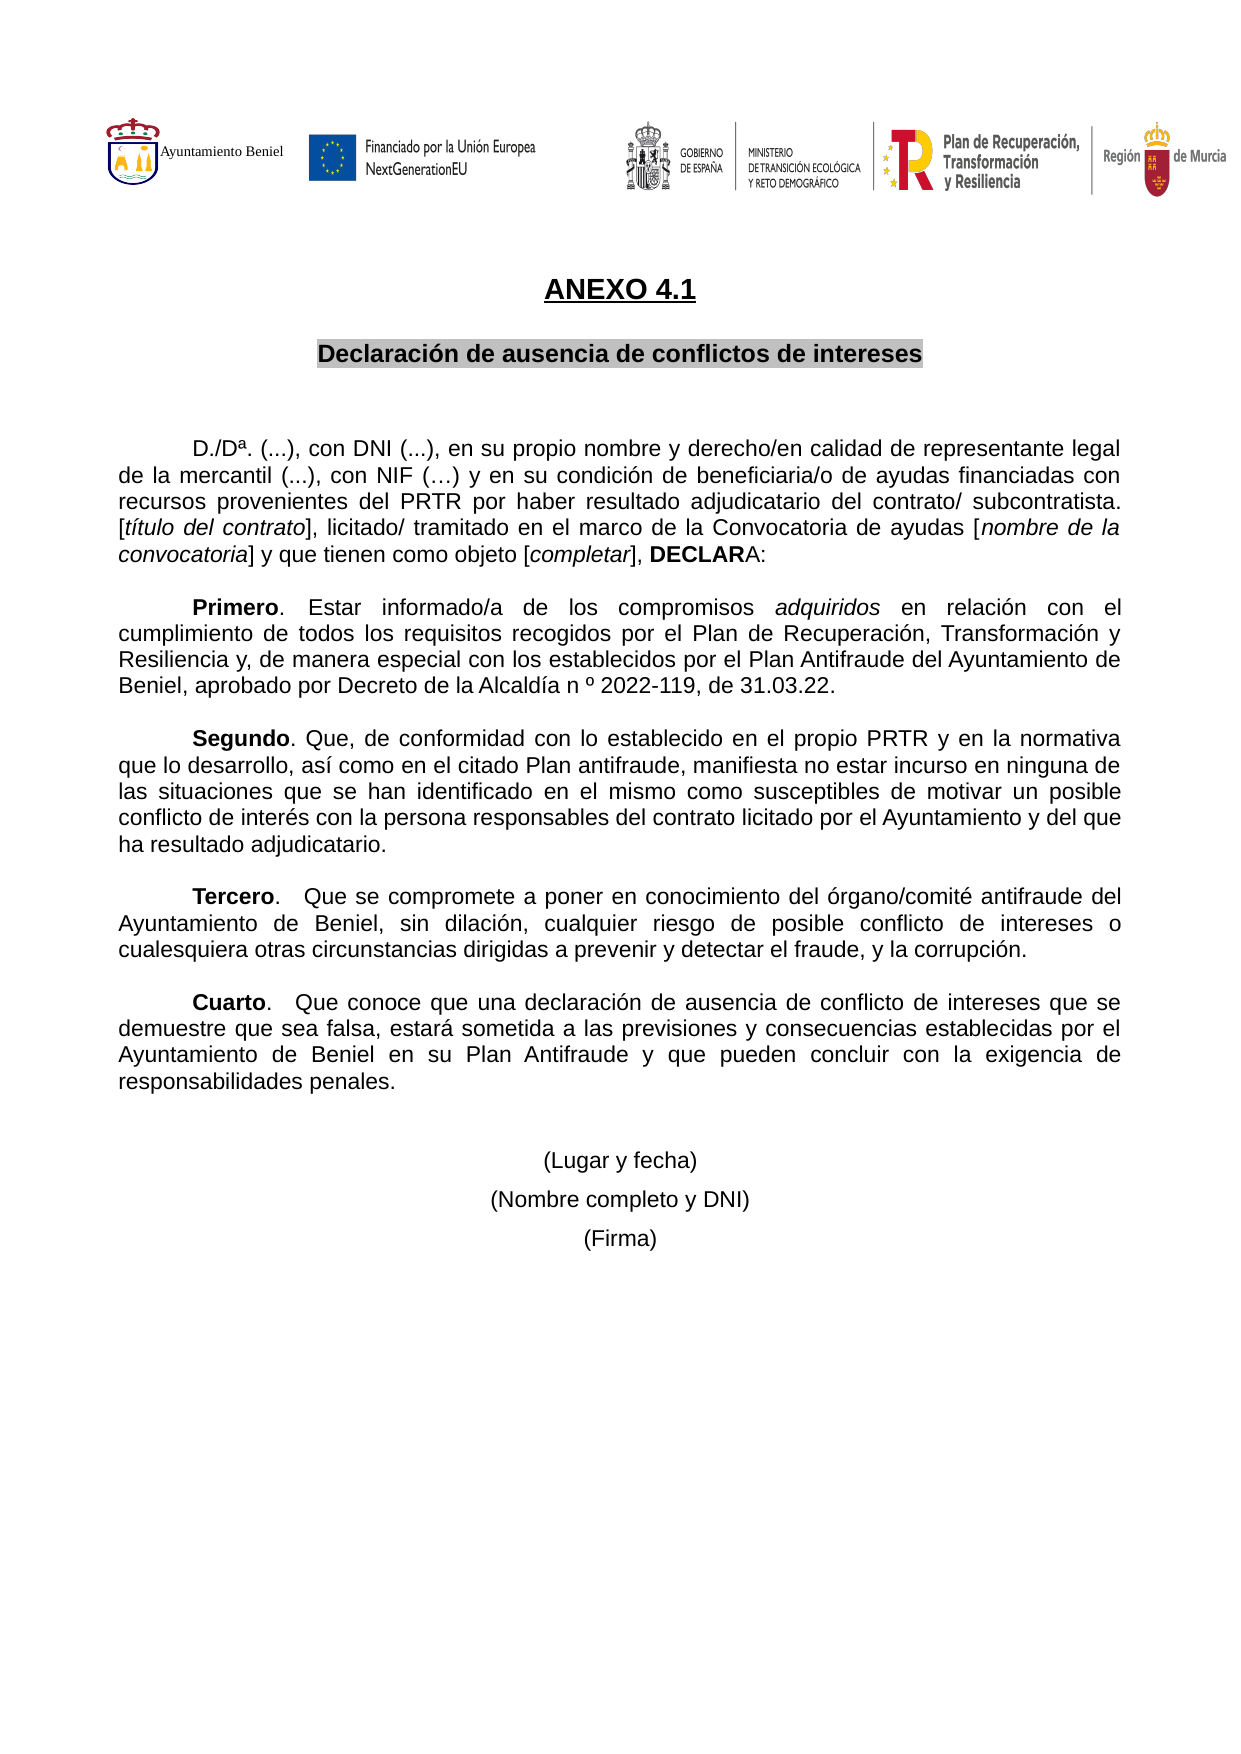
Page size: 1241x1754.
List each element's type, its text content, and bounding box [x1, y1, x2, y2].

text Primero. Estar informado/a de los compromisos adquiridos en relación con el cumplimiento de todos los requisitos recogidos por el Plan de Recuperación, Transformación y Resiliencia y, de manera especial con los establecidos por el Plan Antifraude del Ayuntamiento de Beniel, aprobado por Decreto de la Alcaldía n º 2022-119, de 31.03.22. [118, 593, 1122, 699]
text (Nombre completo y DNI) [118, 1186, 1122, 1212]
picture [300, 111, 1234, 207]
text Declaración de ausencia de conflictos de intereses [118, 339, 1122, 368]
text ANEXO 4.1 [118, 272, 1122, 305]
text (Firma) [118, 1224, 1122, 1251]
text Cuarto. Que conoce que una declaración de ausencia de conflicto de intereses que se demuestre que sea falsa, estará sometida a las previsiones y consecuencias establecidas por el Ayuntamiento de Beniel en su Plan Antifraude y que pueden concluir con la exigencia de responsabilidades penales. [118, 989, 1122, 1094]
text Segundo. Que, de conformidad con lo establecido en el propio PRTR y en la normativa que lo desarrollo, así como en el citado Plan antifraude, manifiesta no estar incurso en ninguna de las situaciones que se han identificado en el mismo como susceptibles de motivar un posible conflicto de interés con la persona responsables del contrato licitado por el Ayuntamiento y del que ha resultado adjudicatario. [118, 725, 1122, 857]
text D./Dª. (...), con DNI (...), en su propio nombre y derecho/en calidad de representante legal de la mercantil (...), con NIF (…) y en su condición de beneficiaria/o de ayudas financiadas con recursos provenientes del PRTR por haber resultado adjudicatario del contrato/ subcontratista. [título del contrato], licitado/ tramitado en el marco de la Convocatoria de ayudas [nombre de la convocatoria] y que tienen como objeto [completar], DECLARA: [118, 435, 1122, 567]
text (Lugar y fecha) [118, 1147, 1122, 1173]
picture [106, 118, 160, 185]
text Tercero. Que se compromete a poner en conocimiento del órgano/comité antifraude del Ayuntamiento de Beniel, sin dilación, cualquier riesgo de posible conflicto de intereses o cualesquiera otras circunstancias dirigidas a prevenir y detectar el fraude, y la corrupción. [118, 883, 1122, 962]
